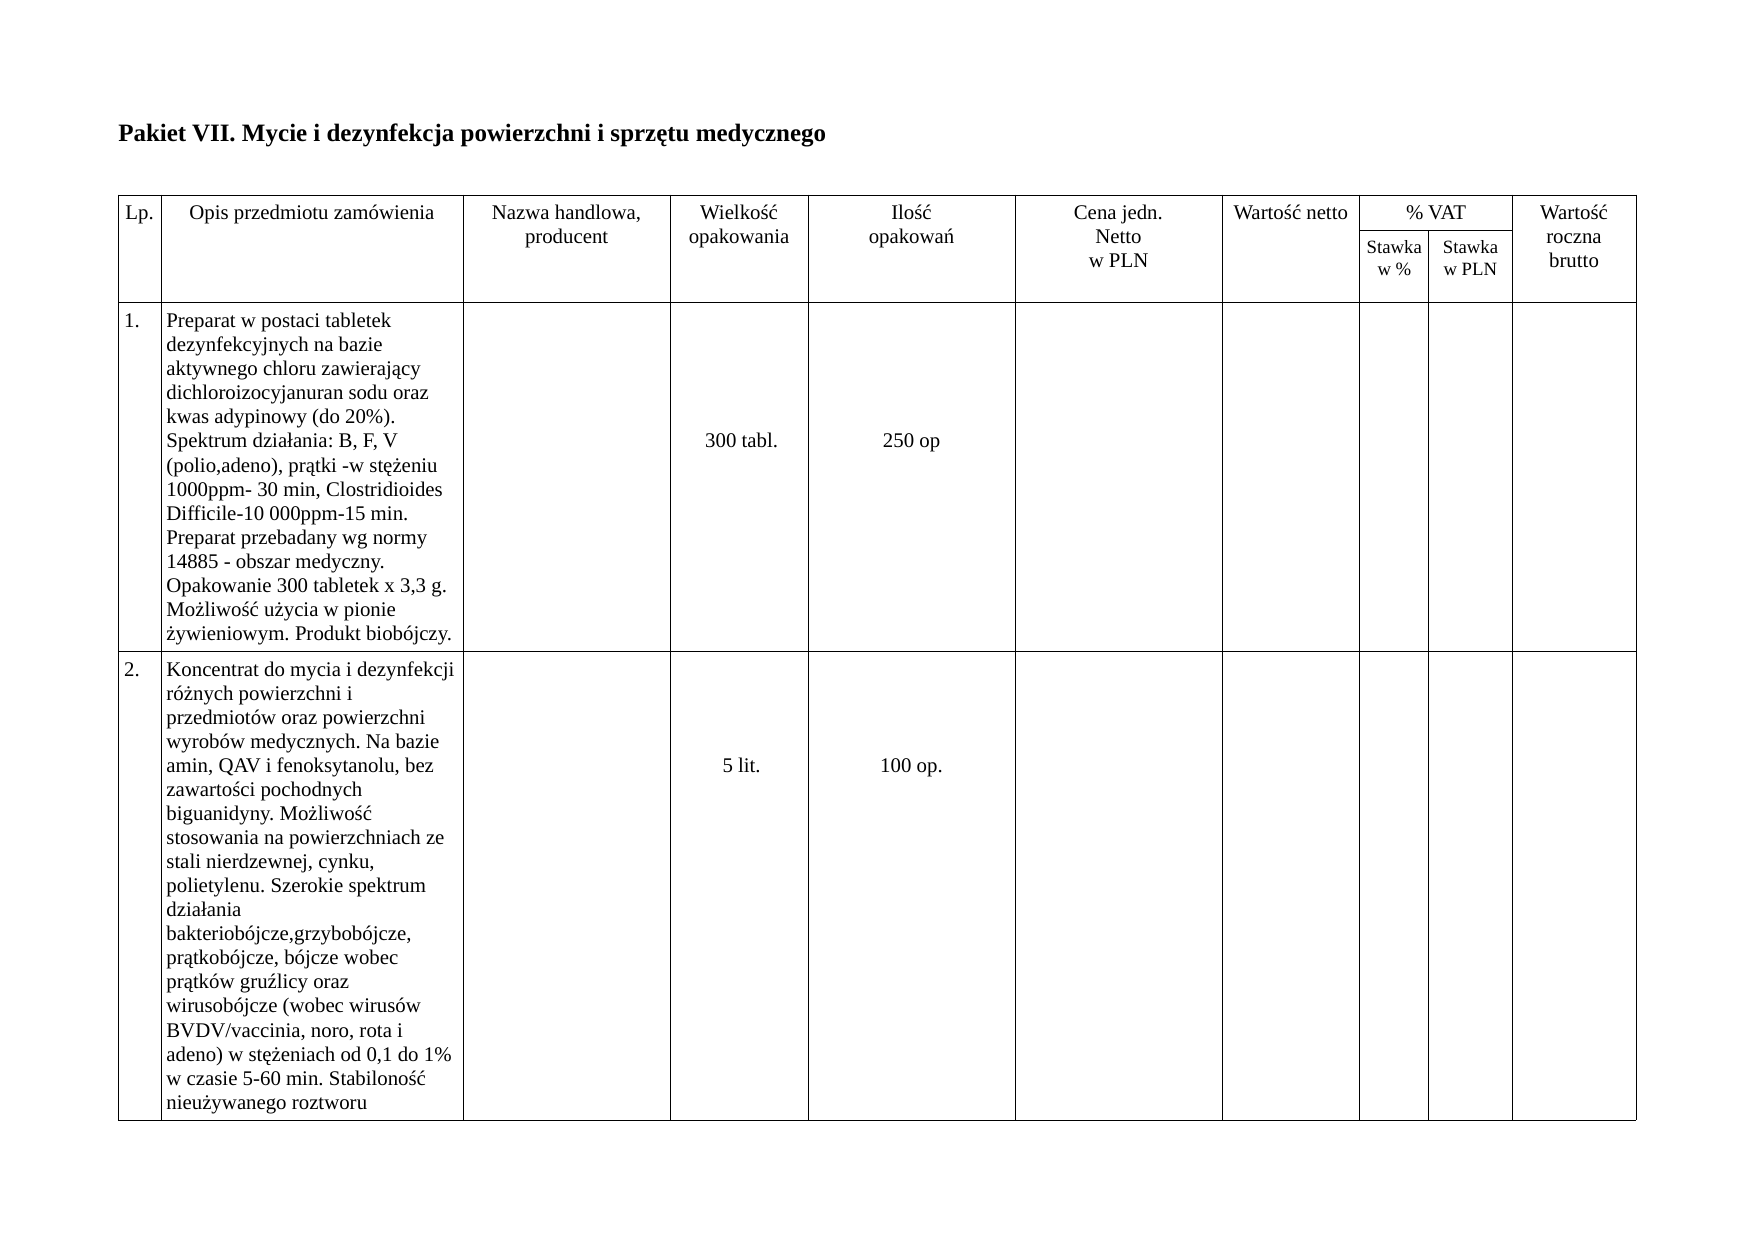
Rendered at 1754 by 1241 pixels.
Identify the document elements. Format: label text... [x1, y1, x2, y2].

table_cell [1513, 303, 1636, 651]
table_header % VAT [1360, 196, 1512, 230]
table_cell 5 lit. [671, 652, 808, 1119]
table_cell 250 op [809, 303, 1015, 651]
table_cell 1. [119, 303, 161, 651]
table_header Nazwa handlowa, producent [464, 196, 670, 302]
table_cell 2. [119, 652, 161, 1119]
table_cell [1429, 652, 1512, 1119]
table_cell [1513, 652, 1636, 1119]
table_cell Koncentrat do mycia i dezynfekcji różnych powierzchni i przedmiotów oraz powierzchni wyrobów medycznych. Na bazie amin, QAV i fenoksytanolu, bez zawartości pochodnych biguanidyny. Możliwość stosowania na powierzchniach ze stali nierdzewnej, cynku, polietylenu. Szerokie spektrum działania bakteriobójcze,grzybobójcze, prątkobójcze, bójcze wobec prątków gruźlicy oraz wirusobójcze (wobec wirusów BVDV/vaccinia, noro, rota i adeno) w stężeniach od 0,1 do 1% w czasie 5-60 min. Stabiloność nieużywanego roztworu [162, 652, 463, 1119]
table_cell Stawka w % [1360, 231, 1428, 302]
table_cell [1016, 652, 1222, 1119]
text Pakiet VII. Mycie i dezynfekcja powierzchni i sprzętu medycznego [118, 118, 1636, 147]
table_header Lp. [119, 196, 161, 302]
table_cell [1360, 303, 1428, 651]
table_header Wielkość opakowania [671, 196, 808, 302]
table_cell Stawka w PLN [1429, 231, 1512, 302]
table_header Cena jedn. Netto w PLN [1016, 196, 1222, 302]
table_cell [1429, 303, 1512, 651]
table_cell Preparat w postaci tabletek dezynfekcyjnych na bazie aktywnego chloru zawierający dichloroizocyjanuran sodu oraz kwas adypinowy (do 20%). Spektrum działania: B, F, V (polio,adeno), prątki -w stężeniu 1000ppm- 30 min, Clostridioides Difficile-10 000ppm-15 min. Preparat przebadany wg normy 14885 - obszar medyczny. Opakowanie 300 tabletek x 3,3 g. Możliwość użycia w pionie żywieniowym. Produkt biobójczy. [162, 303, 463, 651]
table_cell 100 op. [809, 652, 1015, 1119]
table_cell [1223, 652, 1359, 1119]
table_cell 300 tabl. [671, 303, 808, 651]
table_header Opis przedmiotu zamówienia [162, 196, 463, 302]
table_cell [1223, 303, 1359, 651]
table_cell [1016, 303, 1222, 651]
table_header Ilość opakowań [809, 196, 1015, 302]
table_cell [464, 303, 670, 651]
table_header Wartość roczna brutto [1513, 196, 1636, 302]
table_header Wartość netto [1223, 196, 1359, 302]
table_cell [464, 652, 670, 1119]
table_cell [1360, 652, 1428, 1119]
